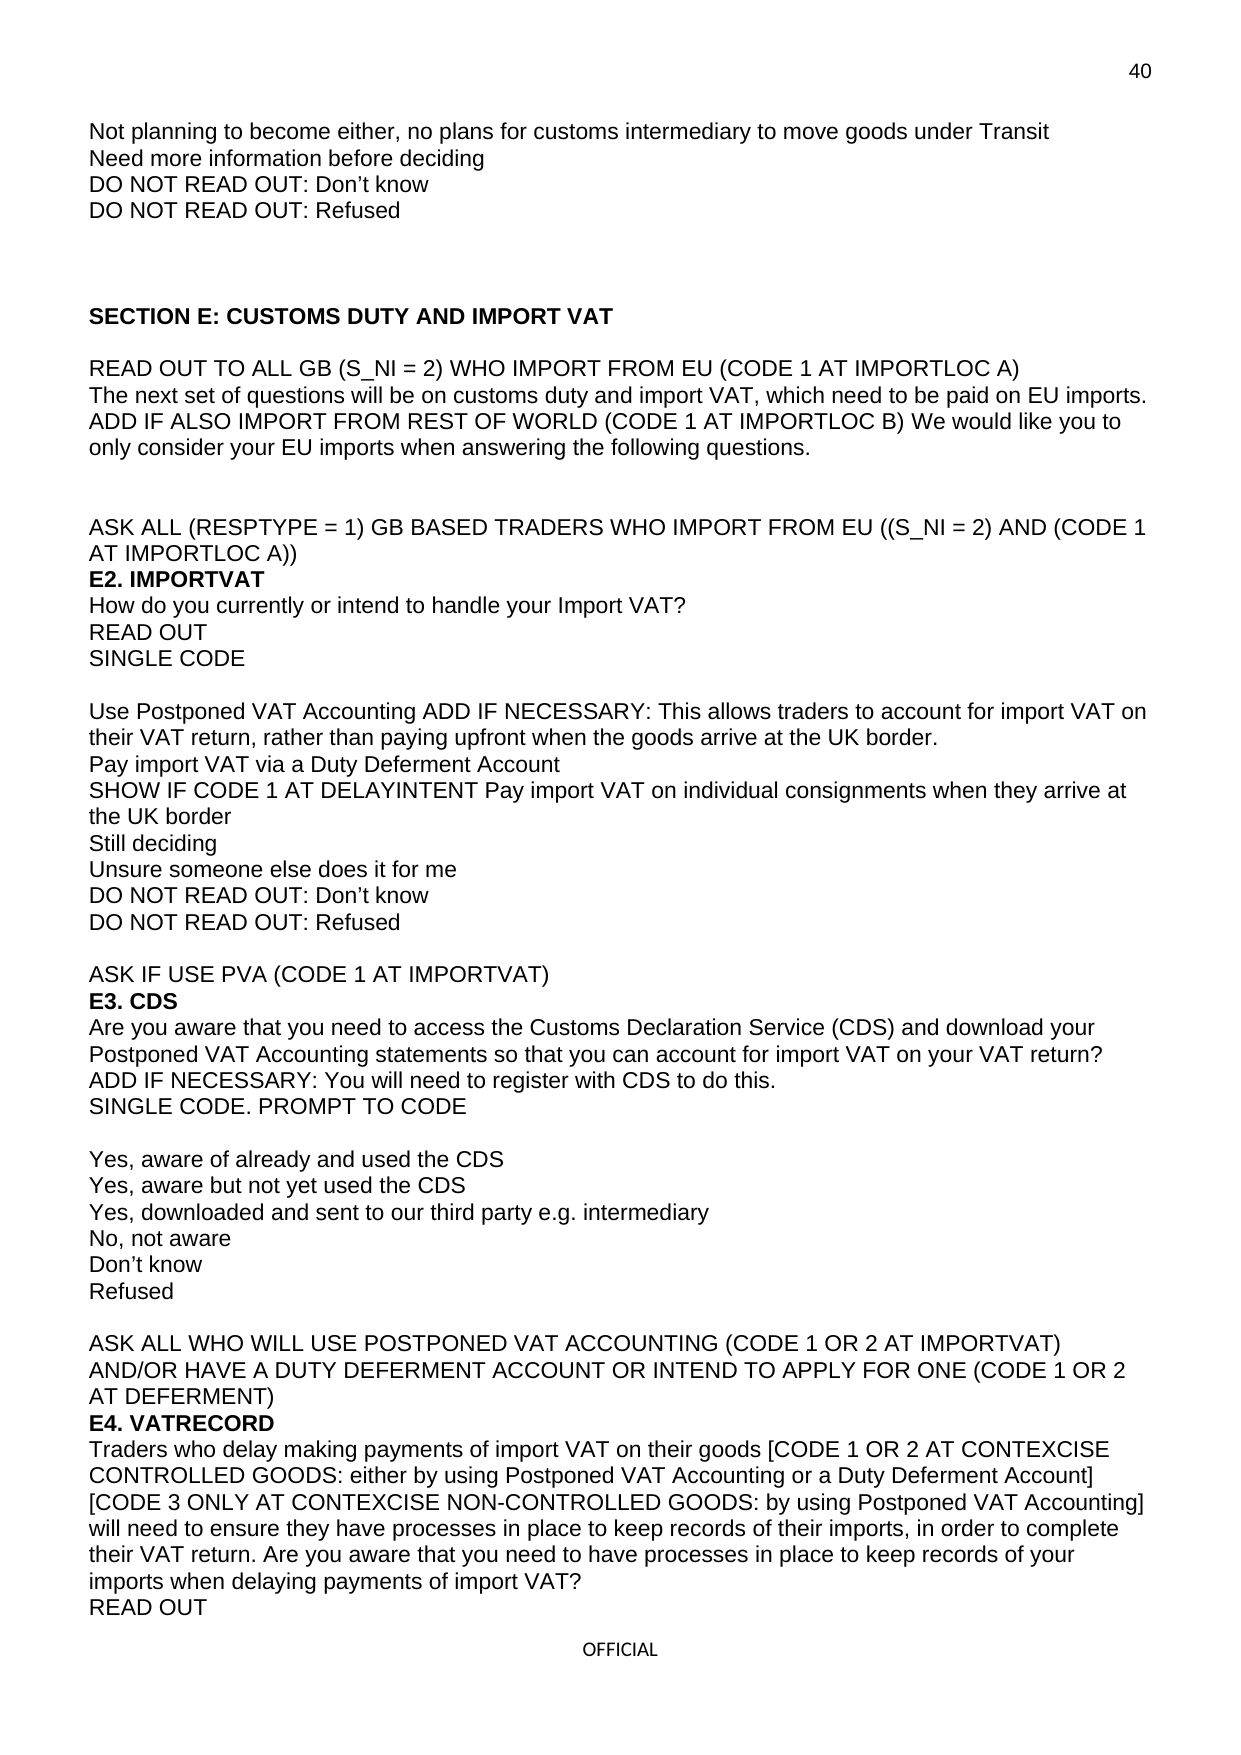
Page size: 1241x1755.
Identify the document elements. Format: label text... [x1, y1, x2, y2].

text ASK ALL WHO WILL USE POSTPONED VAT ACCOUNTING (CODE 1 OR 2 AT IMPORTVAT) AND/OR HAVE A DUTY DEFERMENT ACCOUNT OR INTEND TO APPLY FOR ONE (CODE 1 OR 2 AT DEFERMENT) [89, 1330, 1152, 1409]
text Unsure someone else does it for me [89, 856, 1152, 882]
text How do you currently or intend to handle your Import VAT? [89, 592, 1152, 619]
text Are you aware that you need to access the Customs Declaration Service (CDS) and download your Postponed VAT Accounting statements so that you can account for import VAT on your VAT return? ADD IF NECESSARY: You will need to register with CDS to do this. [89, 1014, 1152, 1093]
text SINGLE CODE [89, 645, 1152, 672]
text DO NOT READ OUT: Don’t know [89, 171, 1152, 197]
text READ OUT [89, 619, 1152, 645]
text E2. IMPORTVAT [89, 566, 1152, 592]
text E4. VATRECORD [89, 1409, 1152, 1436]
text ASK IF USE PVA (CODE 1 AT IMPORTVAT) [89, 961, 1152, 988]
text ADD IF ALSO IMPORT FROM REST OF WORLD (CODE 1 AT IMPORTLOC B) We would like you to only consider your EU imports when answering the following questions. [89, 408, 1152, 461]
text Still deciding [89, 830, 1152, 856]
text DO NOT READ OUT: Don’t know [89, 882, 1152, 909]
text No, not aware [89, 1225, 1152, 1251]
text Use Postponed VAT Accounting ADD IF NECESSARY: This allows traders to account for import VAT on their VAT return, rather than paying upfront when the goods arrive at the UK border. [89, 698, 1152, 751]
text SINGLE CODE. PROMPT TO CODE [89, 1093, 1152, 1119]
text The next set of questions will be on customs duty and import VAT, which need to be paid on EU imports. [89, 382, 1152, 408]
text DO NOT READ OUT: Refused [89, 909, 1152, 935]
text Pay import VAT via a Duty Deferment Account [89, 751, 1152, 777]
text READ OUT TO ALL GB (S_NI = 2) WHO IMPORT FROM EU (CODE 1 AT IMPORTLOC A) [89, 355, 1152, 382]
text DO NOT READ OUT: Refused [89, 197, 1152, 223]
text Traders who delay making payments of import VAT on their goods [CODE 1 OR 2 AT CONTEXCISE CONTROLLED GOODS: either by using Postponed VAT Accounting or a Duty Deferment Account] [CODE 3 ONLY AT CONTEXCISE NON-CONTROLLED GOODS: by using Postponed VAT Accounting] will need to ensure they have processes in place to keep records of their imports, in order to complete their VAT return. Are you aware that you need to have processes in place to keep records of your imports when delaying payments of import VAT? [89, 1436, 1152, 1594]
text SECTION E: CUSTOMS DUTY AND IMPORT VAT [89, 303, 1152, 329]
text Need more information before deciding [89, 144, 1152, 171]
text Refused [89, 1278, 1152, 1304]
text Yes, aware but not yet used the CDS [89, 1172, 1152, 1199]
text Don’t know [89, 1251, 1152, 1278]
text E3. CDS [89, 988, 1152, 1014]
text SHOW IF CODE 1 AT DELAYINTENT Pay import VAT on individual consignments when they arrive at the UK border [89, 777, 1152, 830]
text Not planning to become either, no plans for customs intermediary to move goods under Transit [89, 118, 1152, 144]
text READ OUT [89, 1594, 1152, 1620]
text Yes, downloaded and sent to our third party e.g. intermediary [89, 1199, 1152, 1225]
text ASK ALL (RESPTYPE = 1) GB BASED TRADERS WHO IMPORT FROM EU ((S_NI = 2) AND (CODE 1 AT IMPORTLOC A)) [89, 513, 1152, 566]
text Yes, aware of already and used the CDS [89, 1146, 1152, 1172]
